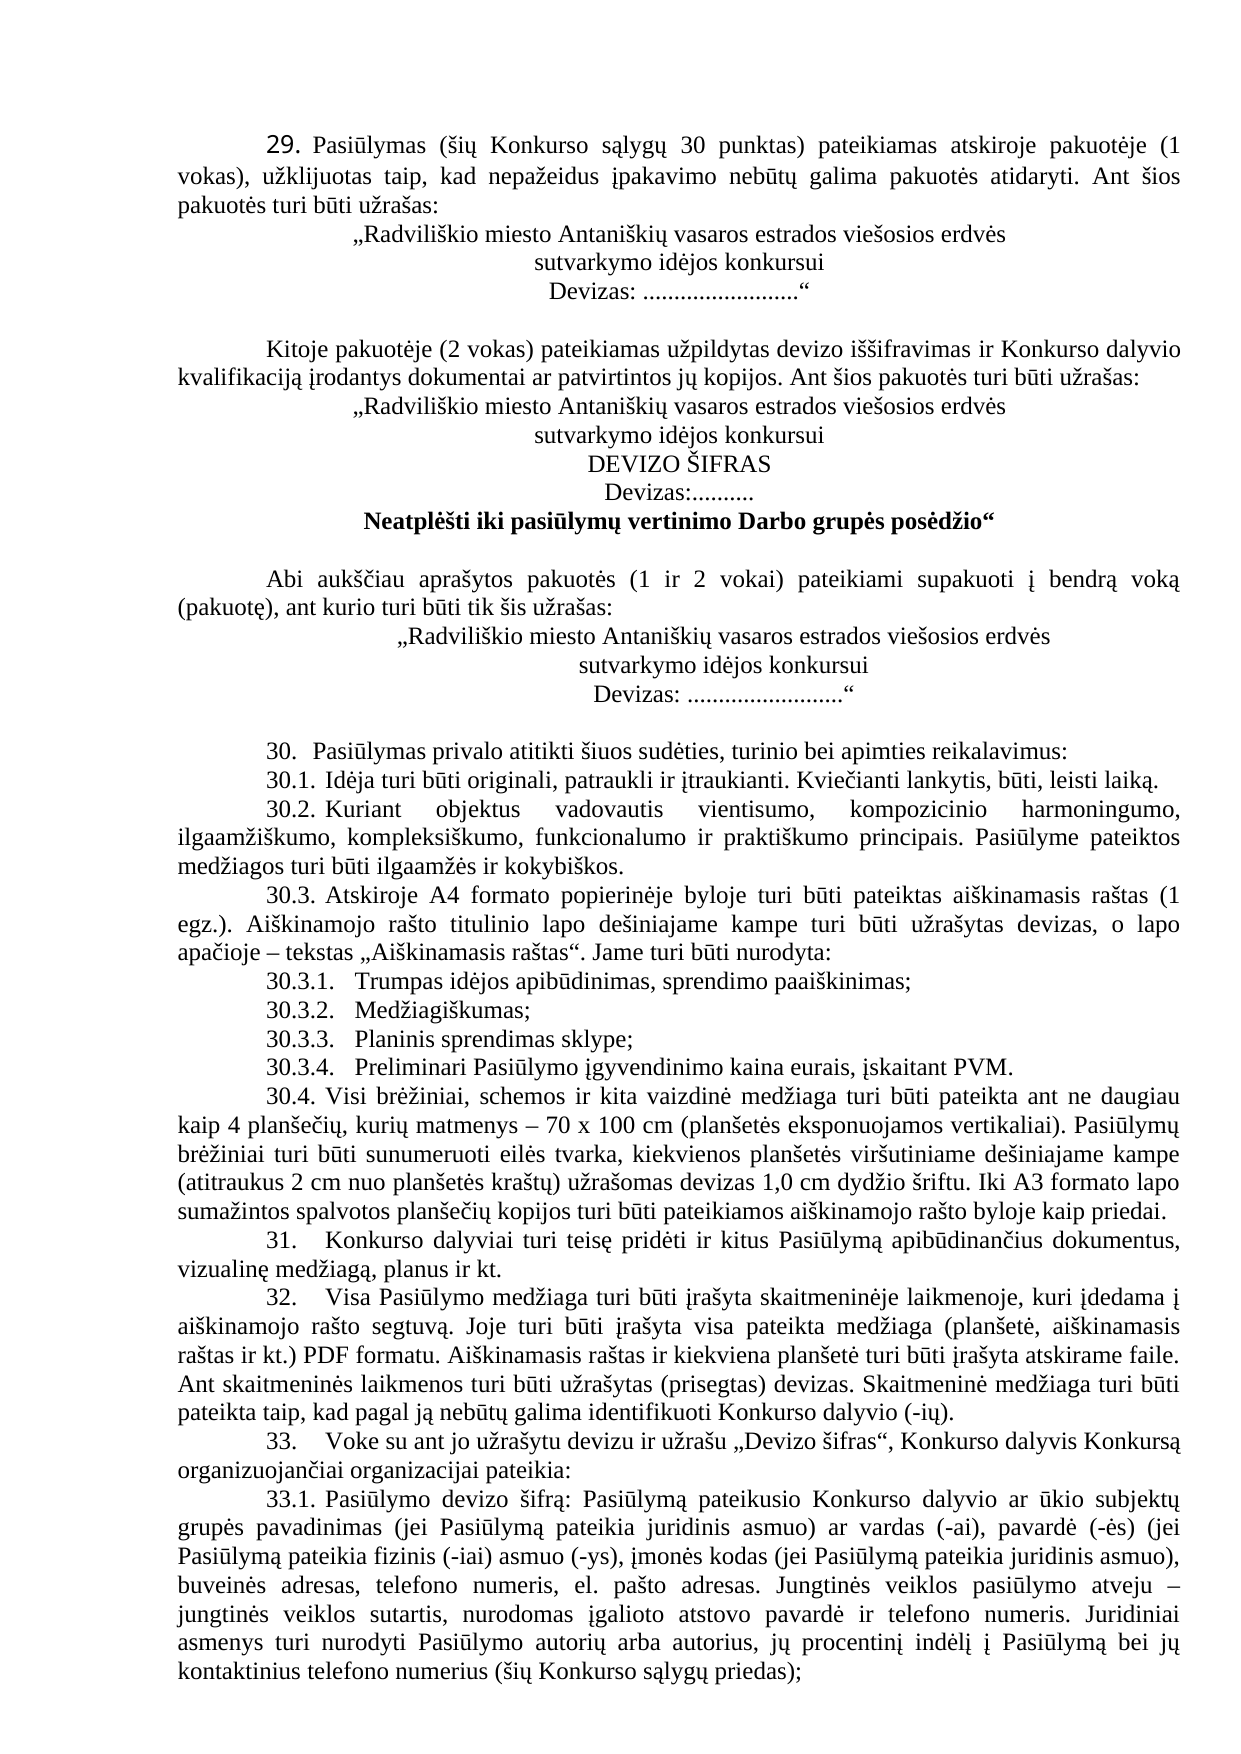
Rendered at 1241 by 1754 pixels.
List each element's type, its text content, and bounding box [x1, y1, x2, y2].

list Planinis sprendimas sklype; [266, 1024, 1181, 1052]
list Pasiūlymas privalo atitikti šiuos sudėties, turinio bei apimties reikalavimus: [177, 736, 1181, 765]
list Medžiagiškumas; [266, 995, 1181, 1024]
list DEVIZO ŠIFRAS [177, 449, 1181, 477]
list Kuriant objektus vadovautis vientisumo, kompozicinio harmoningumo, ilgaamžiškumo, kompleksiškumo, funkcionalumo ir praktiškumo principais. Pasiūlyme pateiktos medžiagos turi būti ilgaamžės ir kokybiškos. [177, 794, 1181, 880]
list Pasiūlymo devizo šifrą: Pasiūlymą pateikusio Konkurso dalyvio ar ūkio subjektų grupės pavadinimas (jei Pasiūlymą pateikia juridinis asmuo) ar vardas (-ai), pavardė (-ės) (jei Pasiūlymą pateikia fizinis (-iai) asmuo (-ys), įmonės kodas (jei Pasiūlymą pateikia juridinis asmuo), buveinės adresas, telefono numeris, el. pašto adresas. Jungtinės veiklos pasiūlymo atveju – jungtinės veiklos sutartis, nurodomas įgalioto atstovo pavardė ir telefono numeris. Juridiniai asmenys turi nurodyti Pasiūlymo autorių arba autorius, jų procentinį indėlį į Pasiūlymą bei jų kontaktinius telefono numerius (šių Konkurso sąlygų priedas); [177, 1484, 1181, 1685]
list Devizas: .........................“ [266, 679, 1181, 707]
list Neatplėšti iki pasiūlymų vertinimo Darbo grupės posėdžio“ [177, 506, 1181, 535]
list „Radviliškio miesto Antaniškių vasaros estrados viešosios erdvės [177, 219, 1181, 247]
list „Radviliškio miesto Antaniškių vasaros estrados viešosios erdvės [266, 621, 1181, 650]
list Trumpas idėjos apibūdinimas, sprendimo paaiškinimas; [266, 966, 1181, 995]
list sutvarkymo idėjos konkursui [266, 650, 1181, 679]
list „Radviliškio miesto Antaniškių vasaros estrados viešosios erdvės [177, 391, 1181, 420]
list Devizas: .........................“ [177, 276, 1181, 305]
list Preliminari Pasiūlymo įgyvendinimo kaina eurais, įskaitant PVM. [266, 1052, 1181, 1081]
list sutvarkymo idėjos konkursui [177, 420, 1181, 449]
text Kitoje pakuotėje (2 vokas) pateikiamas užpildytas devizo iššifravimas ir Konkurso dalyvio kvalifikaciją įrodantys dokumentai ar patvirtintos jų kopijos. Ant šios pakuotės turi būti užrašas: [177, 334, 1181, 391]
list Visi brėžiniai, schemos ir kita vaizdinė medžiaga turi būti pateikta ant ne daugiau kaip 4 planšečių, kurių matmenys – 70 x 100 cm (planšetės eksponuojamos vertikaliai). Pasiūlymų brėžiniai turi būti sunumeruoti eilės tvarka, kiekvienos planšetės viršutiniame dešiniajame kampe (atitraukus 2 cm nuo planšetės kraštų) užrašomas devizas 1,0 cm dydžio šriftu. Iki A3 formato lapo sumažintos spalvotos planšečių kopijos turi būti pateikiamos aiškinamojo rašto byloje kaip priedai. [177, 1081, 1181, 1225]
list sutvarkymo idėjos konkursui [177, 247, 1181, 276]
list Devizas:.......... [177, 477, 1181, 506]
list Voke su ant jo užrašytu devizu ir užrašu „Devizo šifras“, Konkurso dalyvis Konkursą organizuojančiai organizacijai pateikia: [177, 1426, 1181, 1484]
list Atskiroje A4 formato popierinėje byloje turi būti pateiktas aiškinamasis raštas (1 egz.). Aiškinamojo rašto titulinio lapo dešiniajame kampe turi būti užrašytas devizas, o lapo apačioje – tekstas „Aiškinamasis raštas“. Jame turi būti nurodyta: [177, 880, 1181, 966]
list Konkurso dalyviai turi teisę pridėti ir kitus Pasiūlymą apibūdinančius dokumentus, vizualinę medžiagą, planus ir kt. [177, 1225, 1181, 1282]
list Pasiūlymas (šių Konkurso sąlygų 30 punktas) pateikiamas atskiroje pakuotėje (1 vokas), užklijuotas taip, kad nepažeidus įpakavimo nebūtų galima pakuotės atidaryti. Ant šios pakuotės turi būti užrašas: [177, 127, 1181, 219]
list Abi aukščiau aprašytos pakuotės (1 ir 2 vokai) pateikiami supakuoti į bendrą voką (pakuotę), ant kurio turi būti tik šis užrašas: [177, 564, 1181, 621]
list Visa Pasiūlymo medžiaga turi būti įrašyta skaitmeninėje laikmenoje, kuri įdedama į aiškinamojo rašto segtuvą. Joje turi būti įrašyta visa pateikta medžiaga (planšetė, aiškinamasis raštas ir kt.) PDF formatu. Aiškinamasis raštas ir kiekviena planšetė turi būti įrašyta atskirame faile. Ant skaitmeninės laikmenos turi būti užrašytas (prisegtas) devizas. Skaitmeninė medžiaga turi būti pateikta taip, kad pagal ją nebūtų galima identifikuoti Konkurso dalyvio (-ių). [177, 1282, 1181, 1426]
list Idėja turi būti originali, patraukli ir įtraukianti. Kviečianti lankytis, būti, leisti laiką. [177, 765, 1181, 794]
